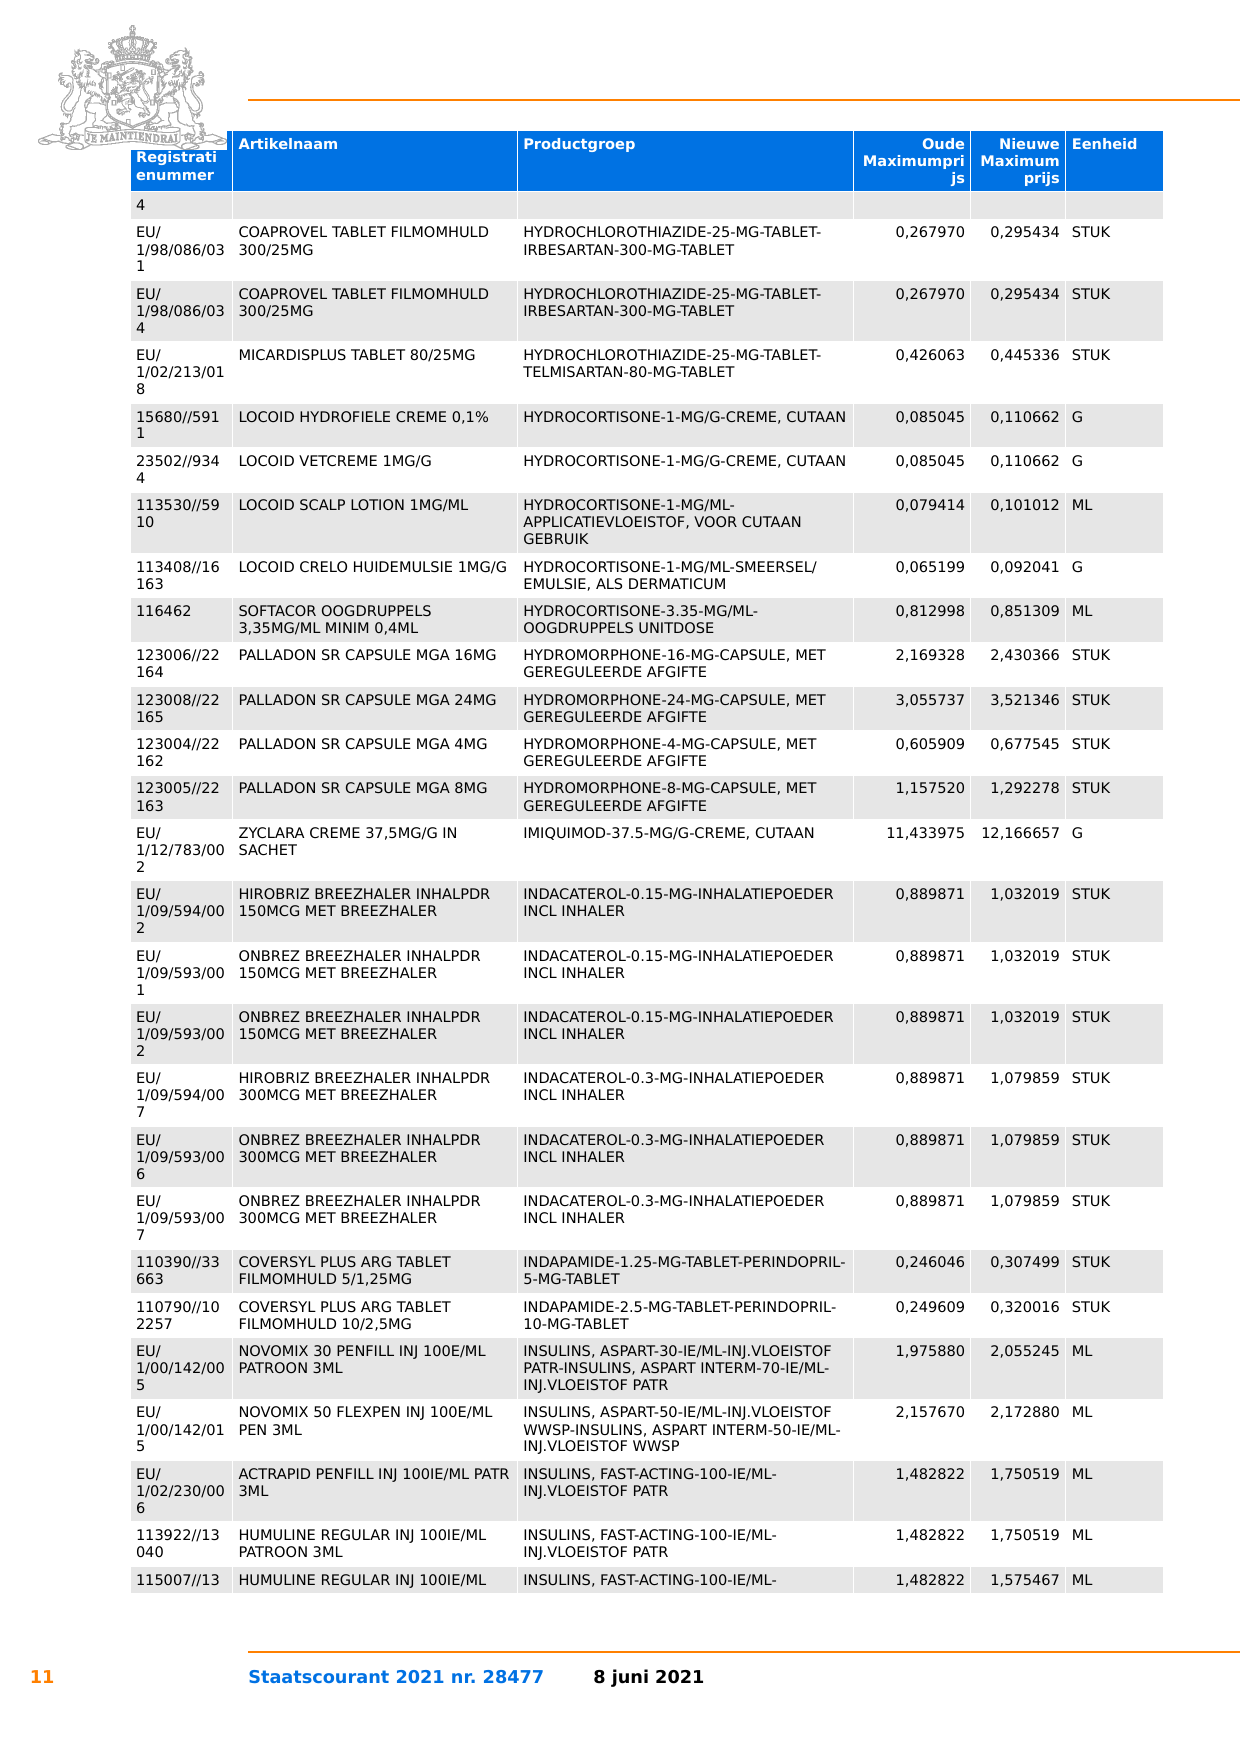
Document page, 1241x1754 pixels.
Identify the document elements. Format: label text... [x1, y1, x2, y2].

table_header Eenheid [1066, 131, 1163, 191]
table_cell STUK [1066, 643, 1163, 686]
table_cell 2,430366 [971, 643, 1065, 686]
table_cell ONBREZ BREEZHALER INHALPDR 300MCG MET BREEZHALER [233, 1188, 517, 1248]
table_cell STUK [1066, 687, 1163, 730]
table_cell NOVOMIX 30 PENFILL INJ 100E/ML PATROON 3ML [233, 1338, 517, 1399]
table_cell 1,482822 [854, 1461, 970, 1521]
table_cell STUK [1066, 281, 1163, 341]
table_cell INDACATEROL-0.3-MG-INHALATIEPOEDER INCL INHALER [518, 1127, 853, 1187]
table_cell EU/1/02/213/018 [131, 343, 232, 403]
table_cell 113530//5910 [131, 493, 232, 553]
table_cell INDACATEROL-0.15-MG-INHALATIEPOEDER INCL INHALER [518, 1004, 853, 1064]
table_header Oude Maximumprijs [854, 131, 970, 191]
table_cell 0,677545 [971, 731, 1065, 775]
table_cell 0,246046 [854, 1250, 970, 1293]
table_cell 1,157520 [854, 776, 970, 819]
table_cell PALLADON SR CAPSULE MGA 16MG [233, 643, 517, 686]
table_cell G [1066, 820, 1163, 880]
table_cell INSULINS, FAST-ACTING-100-IE/ML-INJ.VLOEISTOF PATR [518, 1523, 853, 1566]
table_cell 123005//22163 [131, 776, 232, 819]
table_cell STUK [1066, 776, 1163, 819]
table_cell STUK [1066, 1004, 1163, 1064]
table_cell 1,079859 [971, 1188, 1065, 1248]
table_cell 0,889871 [854, 1127, 970, 1187]
table_cell HYDROMORPHONE-8-MG-CAPSULE, MET GEREGULEERDE AFGIFTE [518, 776, 853, 819]
table_cell SOFTACOR OOGDRUPPELS 3,35MG/ML MINIM 0,4ML [233, 598, 517, 642]
table_cell 113922//13040 [131, 1523, 232, 1566]
table_cell 0,101012 [971, 493, 1065, 553]
table_cell ML [1066, 1400, 1163, 1460]
table_cell PALLADON SR CAPSULE MGA 4MG [233, 731, 517, 775]
table_cell ONBREZ BREEZHALER INHALPDR 150MCG MET BREEZHALER [233, 943, 517, 1003]
table_cell G [1066, 554, 1163, 597]
table_cell 0,445336 [971, 343, 1065, 403]
table_cell LOCOID SCALP LOTION 1MG/ML [233, 493, 517, 553]
table_cell ML [1066, 493, 1163, 553]
table_cell IMIQUIMOD-37.5-MG/G-CREME, CUTAAN [518, 820, 853, 880]
table_cell INDACATEROL-0.15-MG-INHALATIEPOEDER INCL INHALER [518, 881, 853, 942]
table_cell ML [1066, 1567, 1163, 1593]
table_cell INSULINS, ASPART-30-IE/ML-INJ.VLOEISTOF PATR-INSULINS, ASPART INTERM-70-IE/ML-INJ.VLOEISTOF PATR [518, 1338, 853, 1399]
table_cell [971, 192, 1065, 219]
table_cell PALLADON SR CAPSULE MGA 24MG [233, 687, 517, 730]
table_cell COVERSYL PLUS ARG TABLET FILMOMHULD 10/2,5MG [233, 1294, 517, 1337]
table_cell 123004//22162 [131, 731, 232, 775]
table_cell [233, 192, 517, 219]
table_cell STUK [1066, 343, 1163, 403]
table_cell 0,085045 [854, 448, 970, 491]
table_cell INDACATEROL-0.3-MG-INHALATIEPOEDER INCL INHALER [518, 1188, 853, 1248]
table_cell HYDROCORTISONE-3.35-MG/ML-OOGDRUPPELS UNITDOSE [518, 598, 853, 642]
table_cell 123006//22164 [131, 643, 232, 686]
table_cell HYDROCORTISONE-1-MG/G-CREME, CUTAAN [518, 404, 853, 447]
table_cell 0,889871 [854, 1004, 970, 1064]
table_cell 0,249609 [854, 1294, 970, 1337]
table_cell EU/1/98/086/031 [131, 220, 232, 280]
table_cell STUK [1066, 1188, 1163, 1248]
table_cell 2,172880 [971, 1400, 1065, 1460]
table_cell 115007//13 [131, 1567, 232, 1593]
table_cell STUK [1066, 881, 1163, 942]
table_cell COAPROVEL TABLET FILMOMHULD 300/25MG [233, 281, 517, 341]
table_cell 0,307499 [971, 1250, 1065, 1293]
table_cell 4 [131, 192, 232, 219]
table_cell EU/1/00/142/015 [131, 1400, 232, 1460]
table_cell 0,320016 [971, 1294, 1065, 1337]
table_cell 113408//16163 [131, 554, 232, 597]
table_cell ML [1066, 1461, 1163, 1521]
table_header Registratienummer [131, 131, 232, 191]
table_cell LOCOID CRELO HUIDEMULSIE 1MG/G [233, 554, 517, 597]
table_cell 1,032019 [971, 943, 1065, 1003]
table_cell G [1066, 448, 1163, 491]
table_cell INSULINS, FAST-ACTING-100-IE/ML-INJ.VLOEISTOF PATR [518, 1461, 853, 1521]
table_cell 0,889871 [854, 1066, 970, 1126]
table_header Productgroep [518, 131, 853, 191]
table_cell STUK [1066, 1250, 1163, 1293]
table_cell EU/1/00/142/005 [131, 1338, 232, 1399]
table_cell EU/1/09/593/001 [131, 943, 232, 1003]
table_cell 0,110662 [971, 448, 1065, 491]
table_cell HYDROCHLOROTHIAZIDE-25-MG-TABLET-IRBESARTAN-300-MG-TABLET [518, 281, 853, 341]
table_cell HYDROMORPHONE-16-MG-CAPSULE, MET GEREGULEERDE AFGIFTE [518, 643, 853, 686]
table_cell EU/1/09/593/006 [131, 1127, 232, 1187]
table_cell 1,575467 [971, 1567, 1065, 1593]
table_cell 2,169328 [854, 643, 970, 686]
table_cell INDAPAMIDE-1.25-MG-TABLET-PERINDOPRIL-5-MG-TABLET [518, 1250, 853, 1293]
table_cell 0,110662 [971, 404, 1065, 447]
table_cell LOCOID VETCREME 1MG/G [233, 448, 517, 491]
table_cell ONBREZ BREEZHALER INHALPDR 300MCG MET BREEZHALER [233, 1127, 517, 1187]
table_cell 0,889871 [854, 943, 970, 1003]
table_cell HYDROCORTISONE-1-MG/ML-SMEERSEL/EMULSIE, ALS DERMATICUM [518, 554, 853, 597]
table_cell 123008//22165 [131, 687, 232, 730]
table_cell 1,079859 [971, 1066, 1065, 1126]
table_cell STUK [1066, 1127, 1163, 1187]
picture [38, 25, 227, 150]
table_cell 0,812998 [854, 598, 970, 642]
table_cell 0,092041 [971, 554, 1065, 597]
table_cell HYDROMORPHONE-4-MG-CAPSULE, MET GEREGULEERDE AFGIFTE [518, 731, 853, 775]
table_cell HYDROCORTISONE-1-MG/ML-APPLICATIEVLOEISTOF, VOOR CUTAAN GEBRUIK [518, 493, 853, 553]
table_cell 12,166657 [971, 820, 1065, 880]
table_cell ACTRAPID PENFILL INJ 100IE/ML PATR 3ML [233, 1461, 517, 1521]
table_cell HYDROCORTISONE-1-MG/G-CREME, CUTAAN [518, 448, 853, 491]
table_cell 0,851309 [971, 598, 1065, 642]
table_cell EU/1/09/594/002 [131, 881, 232, 942]
table_cell 1,750519 [971, 1461, 1065, 1521]
table_cell 0,267970 [854, 281, 970, 341]
table_cell MICARDISPLUS TABLET 80/25MG [233, 343, 517, 403]
table_cell 1,975880 [854, 1338, 970, 1399]
table_cell 1,292278 [971, 776, 1065, 819]
table_cell INSULINS, ASPART-50-IE/ML-INJ.VLOEISTOF WWSP-INSULINS, ASPART INTERM-50-IE/ML-INJ.VLOEISTOF WWSP [518, 1400, 853, 1460]
table_cell 0,085045 [854, 404, 970, 447]
table_cell [518, 192, 853, 219]
table_cell 1,032019 [971, 1004, 1065, 1064]
table_cell 1,482822 [854, 1523, 970, 1566]
table_cell PALLADON SR CAPSULE MGA 8MG [233, 776, 517, 819]
table_cell EU/1/09/593/007 [131, 1188, 232, 1248]
table_cell 1,750519 [971, 1523, 1065, 1566]
table_cell 11,433975 [854, 820, 970, 880]
table_cell 3,521346 [971, 687, 1065, 730]
table_cell EU/1/12/783/002 [131, 820, 232, 880]
table_cell STUK [1066, 943, 1163, 1003]
table_cell HYDROCHLOROTHIAZIDE-25-MG-TABLET-TELMISARTAN-80-MG-TABLET [518, 343, 853, 403]
table_cell 2,055245 [971, 1338, 1065, 1399]
table_header Artikelnaam [233, 131, 517, 191]
table_cell 1,482822 [854, 1567, 970, 1593]
table_cell 1,032019 [971, 881, 1065, 942]
table_cell HIROBRIZ BREEZHALER INHALPDR 300MCG MET BREEZHALER [233, 1066, 517, 1126]
table_cell 110390//33663 [131, 1250, 232, 1293]
table_cell 2,157670 [854, 1400, 970, 1460]
table_cell 116462 [131, 598, 232, 642]
table_cell EU/1/09/594/007 [131, 1066, 232, 1126]
table_cell INDAPAMIDE-2.5-MG-TABLET-PERINDOPRIL-10-MG-TABLET [518, 1294, 853, 1337]
table_cell 3,055737 [854, 687, 970, 730]
table_cell HYDROMORPHONE-24-MG-CAPSULE, MET GEREGULEERDE AFGIFTE [518, 687, 853, 730]
table_cell HYDROCHLOROTHIAZIDE-25-MG-TABLET-IRBESARTAN-300-MG-TABLET [518, 220, 853, 280]
table_cell STUK [1066, 220, 1163, 280]
table_cell 0,605909 [854, 731, 970, 775]
table_cell STUK [1066, 731, 1163, 775]
table_cell EU/1/98/086/034 [131, 281, 232, 341]
table_cell INDACATEROL-0.3-MG-INHALATIEPOEDER INCL INHALER [518, 1066, 853, 1126]
table_cell ZYCLARA CREME 37,5MG/G IN SACHET [233, 820, 517, 880]
table_cell 0,295434 [971, 220, 1065, 280]
table_cell INDACATEROL-0.15-MG-INHALATIEPOEDER INCL INHALER [518, 943, 853, 1003]
table_cell [1066, 192, 1163, 219]
table_cell 0,889871 [854, 881, 970, 942]
table_cell ML [1066, 598, 1163, 642]
table_cell HUMULINE REGULAR INJ 100IE/ML PATROON 3ML [233, 1523, 517, 1566]
table_cell EU/1/09/593/002 [131, 1004, 232, 1064]
table_cell STUK [1066, 1294, 1163, 1337]
table_cell 110790//102257 [131, 1294, 232, 1337]
table_cell HIROBRIZ BREEZHALER INHALPDR 150MCG MET BREEZHALER [233, 881, 517, 942]
table_cell ML [1066, 1523, 1163, 1566]
table_cell COAPROVEL TABLET FILMOMHULD 300/25MG [233, 220, 517, 280]
table_cell 23502//9344 [131, 448, 232, 491]
table_cell LOCOID HYDROFIELE CREME 0,1% [233, 404, 517, 447]
table_cell 0,295434 [971, 281, 1065, 341]
table_cell STUK [1066, 1066, 1163, 1126]
table_header Nieuwe Maximumprijs [971, 131, 1065, 191]
table_cell 0,065199 [854, 554, 970, 597]
table_cell 0,079414 [854, 493, 970, 553]
table_cell G [1066, 404, 1163, 447]
table_cell ONBREZ BREEZHALER INHALPDR 150MCG MET BREEZHALER [233, 1004, 517, 1064]
table_cell INSULINS, FAST-ACTING-100-IE/ML- [518, 1567, 853, 1593]
table_cell 0,267970 [854, 220, 970, 280]
table_cell 1,079859 [971, 1127, 1065, 1187]
table_cell 15680//5911 [131, 404, 232, 447]
table_cell HUMULINE REGULAR INJ 100IE/ML [233, 1567, 517, 1593]
table_cell NOVOMIX 50 FLEXPEN INJ 100E/ML PEN 3ML [233, 1400, 517, 1460]
table_cell [854, 192, 970, 219]
table_cell 0,426063 [854, 343, 970, 403]
table_cell ML [1066, 1338, 1163, 1399]
table_cell COVERSYL PLUS ARG TABLET FILMOMHULD 5/1,25MG [233, 1250, 517, 1293]
table_cell EU/1/02/230/006 [131, 1461, 232, 1521]
table_cell 0,889871 [854, 1188, 970, 1248]
